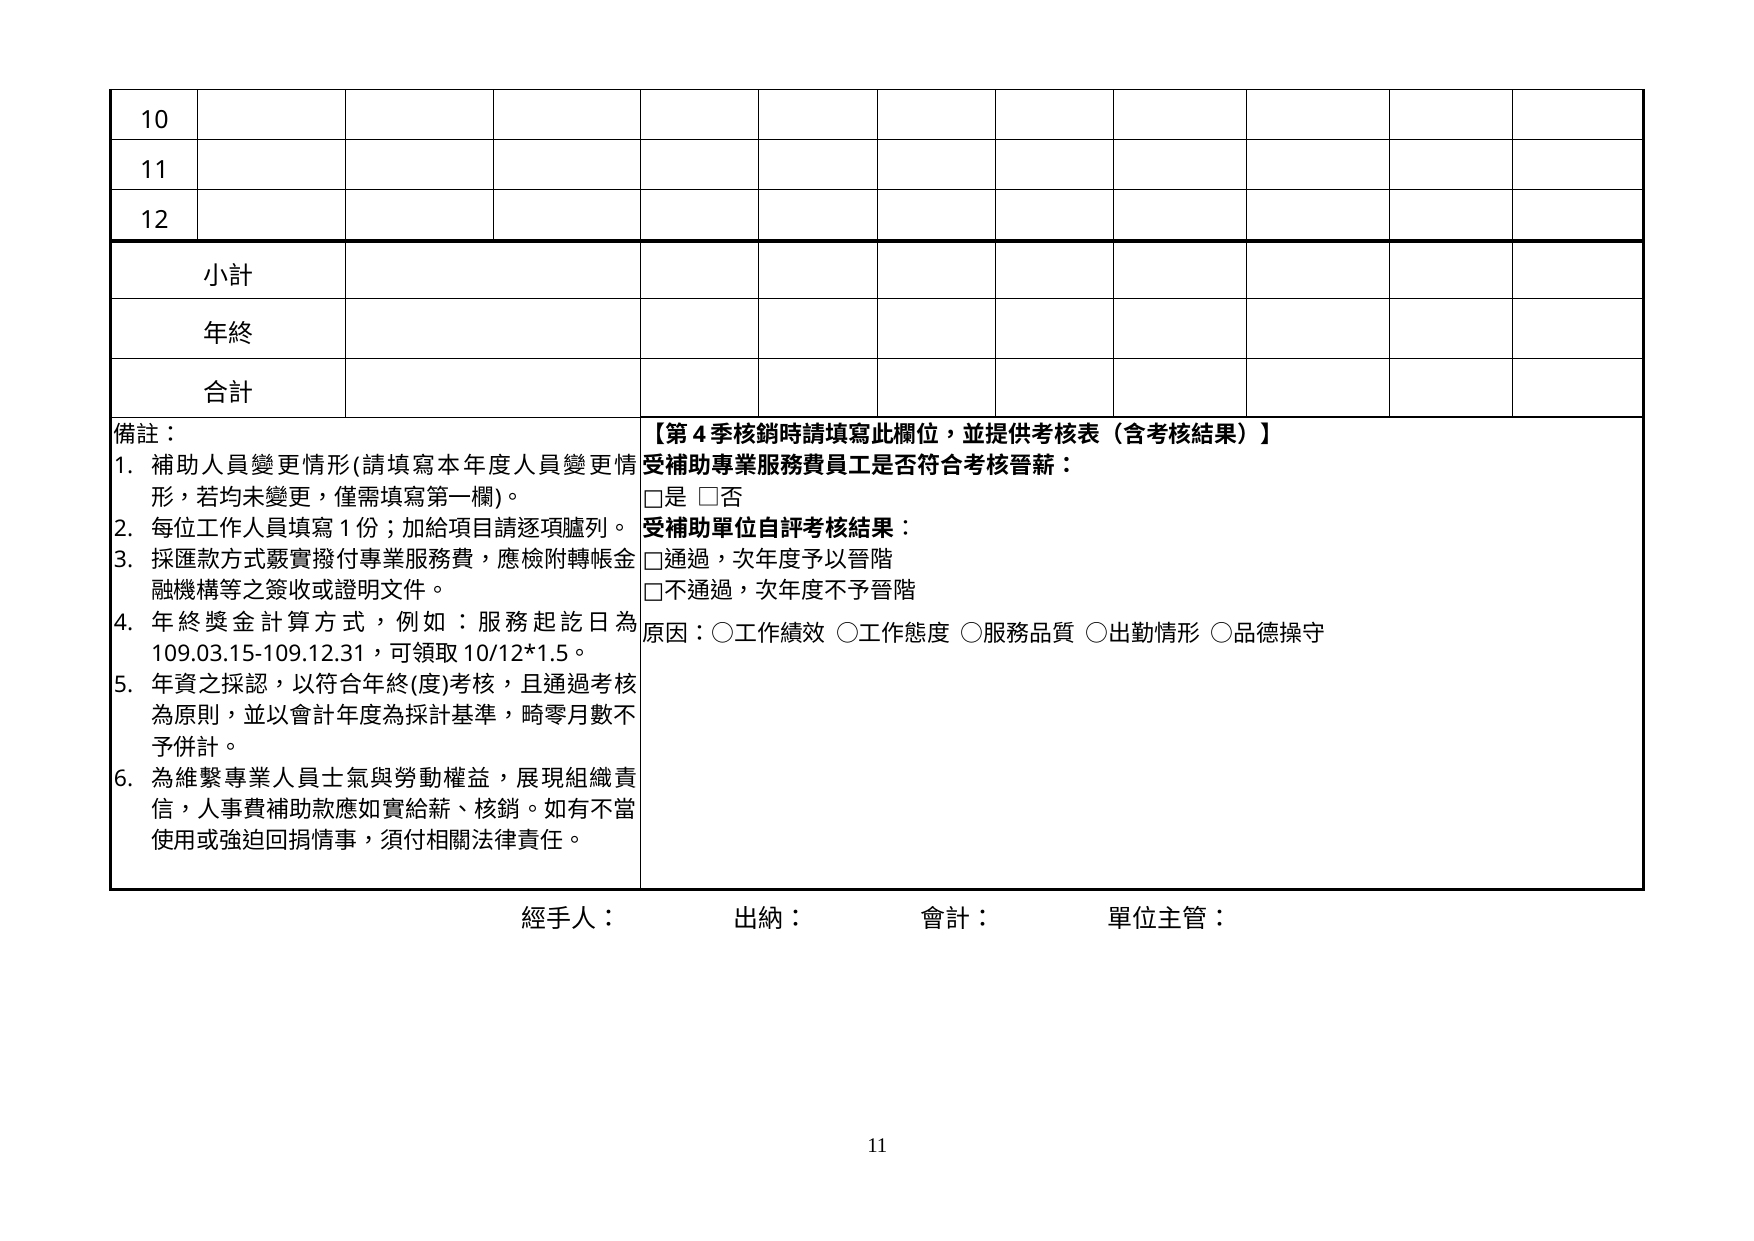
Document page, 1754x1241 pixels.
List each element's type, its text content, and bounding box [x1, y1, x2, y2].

table_cell [996, 90, 1113, 139]
table_cell 12 [112, 190, 197, 239]
table_cell [641, 90, 758, 139]
table_cell [346, 190, 493, 239]
table_cell 年終 [112, 299, 345, 357]
table_cell [346, 359, 640, 416]
table_cell [198, 140, 345, 189]
table_cell [346, 140, 493, 189]
table_cell [346, 90, 493, 139]
table_cell [1114, 299, 1246, 357]
text 經手人： 出納： 會計： 單位主管： [118, 891, 1636, 936]
table_cell [878, 90, 995, 139]
table_cell [1513, 140, 1642, 189]
table_cell [346, 243, 640, 298]
table_cell [878, 359, 995, 416]
table_cell [996, 243, 1113, 298]
table_cell [1513, 359, 1642, 416]
table_cell [1513, 190, 1642, 239]
table_cell [759, 359, 877, 416]
table_cell [198, 90, 345, 139]
table_cell 10 [112, 90, 197, 139]
table_cell [759, 190, 877, 239]
table_cell [759, 90, 877, 139]
table_cell [494, 90, 640, 139]
table_cell [996, 299, 1113, 357]
table_cell [1513, 90, 1642, 139]
table_cell [759, 243, 877, 298]
table_cell [1390, 190, 1512, 239]
table_cell [1247, 299, 1389, 357]
table_cell [996, 190, 1113, 239]
table_cell [878, 190, 995, 239]
table_cell [1247, 140, 1389, 189]
table_cell [1390, 140, 1512, 189]
table_cell [641, 190, 758, 239]
table_cell [1390, 90, 1512, 139]
table_cell [1114, 243, 1246, 298]
table_cell [1247, 190, 1389, 239]
table_cell [878, 140, 995, 189]
table_cell 合計 [112, 359, 345, 416]
table_cell [198, 190, 345, 239]
table_cell [878, 243, 995, 298]
table_cell [1114, 140, 1246, 189]
table_cell [996, 140, 1113, 189]
table_cell [1513, 299, 1642, 357]
table_cell [759, 140, 877, 189]
table_cell [1114, 359, 1246, 416]
table_cell [1114, 90, 1246, 139]
table_cell [1247, 243, 1389, 298]
table_cell [1513, 243, 1642, 298]
table_cell 11 [112, 140, 197, 189]
table_cell [1247, 90, 1389, 139]
table_cell [996, 359, 1113, 416]
table_cell 【第4季核銷時請填寫此欄位，並提供考核表（含考核結果）】 受補助專業服務費員工是否符合考核晉薪： □是 □否 受補助單位自評考核結果： □通過，次年度予以晉階 □不通過，次年度不予晉階 原因：○工作績效 ○工作態度 ○服務品質 ○出勤情形 ○品德操守 [641, 418, 1642, 887]
table_cell 小計 [112, 243, 345, 298]
table_cell [1390, 359, 1512, 416]
table_cell [759, 299, 877, 357]
table_cell [1247, 359, 1389, 416]
table_cell [878, 299, 995, 357]
table_cell [494, 140, 640, 189]
table_cell [641, 359, 758, 416]
table_cell [346, 299, 640, 357]
table_cell [494, 190, 640, 239]
table_cell [1390, 243, 1512, 298]
table_cell [1390, 299, 1512, 357]
table_cell [641, 140, 758, 189]
table_cell 備註： 補助人員變更情形(請填寫本年度人員變更情形，若均未變更，僅需填寫第一欄)。 每位工作人員填寫1份；加給項目請逐項臚列。 採匯款方式覈實撥付專業服務費，應檢附轉帳金融機構等之簽收或證明文件。 年終獎金計算方式，例如：服務起訖日為109.03.15-109.12.31，可領取10/12*1.5。 年資之採認，以符合年終(度)考核，且通過考核為原則，並以會計年度為採計基準，畸零月數不予併計。 為維繫專業人員士氣與勞動權益，展現組織責信，人事費補助款應如實給薪、核銷。如有不當使用或強迫回捐情事，須付相關法律責任。 [112, 418, 640, 887]
table_cell [641, 243, 758, 298]
table_cell [641, 299, 758, 357]
table_cell [1114, 190, 1246, 239]
